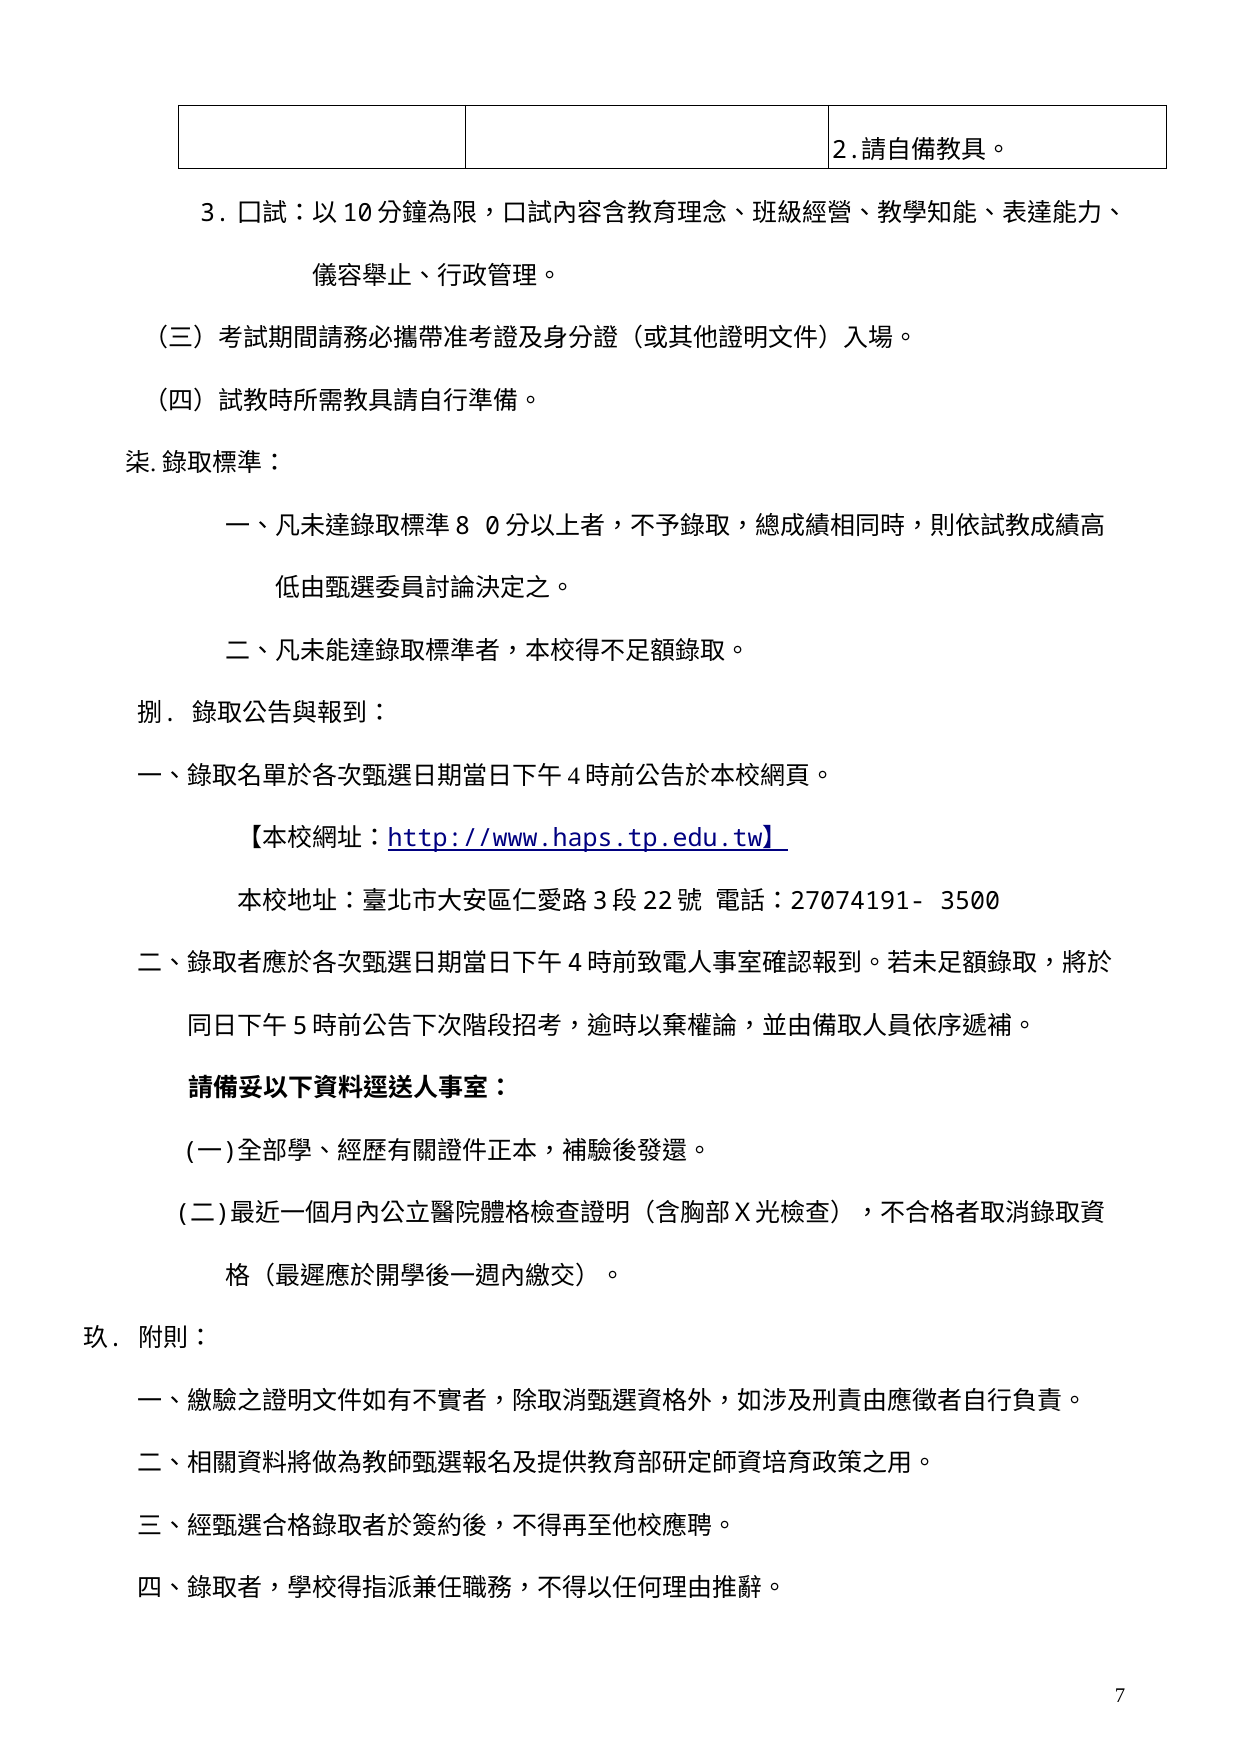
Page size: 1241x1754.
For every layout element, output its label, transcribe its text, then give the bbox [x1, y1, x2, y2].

text （四）試教時所需教具請自行準備。 [144, 357, 1125, 419]
text （三）考試期間請務必攜帶准考證及身分證（或其他證明文件）入場。 [144, 294, 1125, 357]
table_cell [179, 106, 465, 168]
text 四、錄取者，學校得指派兼任職務，不得以任何理由推辭。 [87, 1544, 1125, 1607]
text (一)全部學、經歷有關證件正本，補驗後發還。 [137, 1107, 1125, 1169]
text 二、相關資料將做為教師甄選報名及提供教育部研定師資培育政策之用。 [87, 1419, 1125, 1482]
text 柒. 錄取標準： [112, 419, 1125, 482]
text 一、繳驗之證明文件如有不實者，除取消甄選資格外，如涉及刑責由應徵者自行負責。 [87, 1357, 1125, 1419]
text 二、凡未能達錄取標準者，本校得不足額錄取。 [225, 607, 1125, 669]
text 本校地址：臺北市大安區仁愛路3段22號 電話：27074191- 3500 [87, 857, 1125, 919]
text 玖. 附則： [58, 1294, 1125, 1357]
text 一、錄取名單於各次甄選日期當日下午4時前公告於本校網頁。 [137, 732, 1125, 794]
text 捌. 錄取公告與報到： [87, 669, 1125, 732]
text 【本校網址：http://www.haps.tp.edu.tw】 [87, 794, 1125, 857]
text (二)最近一個月內公立醫院體格檢查證明（含胸部Ｘ光檢查），不合格者取消錄取資格（最遲應於開學後一週內繳交）。 [175, 1169, 1125, 1294]
list 囗試：以10分鐘為限，口試內容含教育理念、班級經營、教學知能、表達能力、儀容舉止、行政管理。 [200, 169, 1125, 294]
table_cell [466, 106, 828, 168]
text 三、經甄選合格錄取者於簽約後，不得再至他校應聘。 [87, 1482, 1125, 1544]
text 二、錄取者應於各次甄選日期當日下午4時前致電人事室確認報到。若未足額錄取，將於同日下午5時前公告下次階段招考，逾時以棄權論，並由備取人員依序遞補。 [137, 919, 1125, 1044]
text 請備妥以下資料逕送人事室： [125, 1044, 1125, 1107]
text 一、凡未達錄取標準8 0分以上者，不予錄取，總成績相同時，則依試教成績高低由甄選委員討論決定之。 [225, 482, 1125, 607]
table_cell 2.請自備教具。 [829, 106, 1166, 168]
